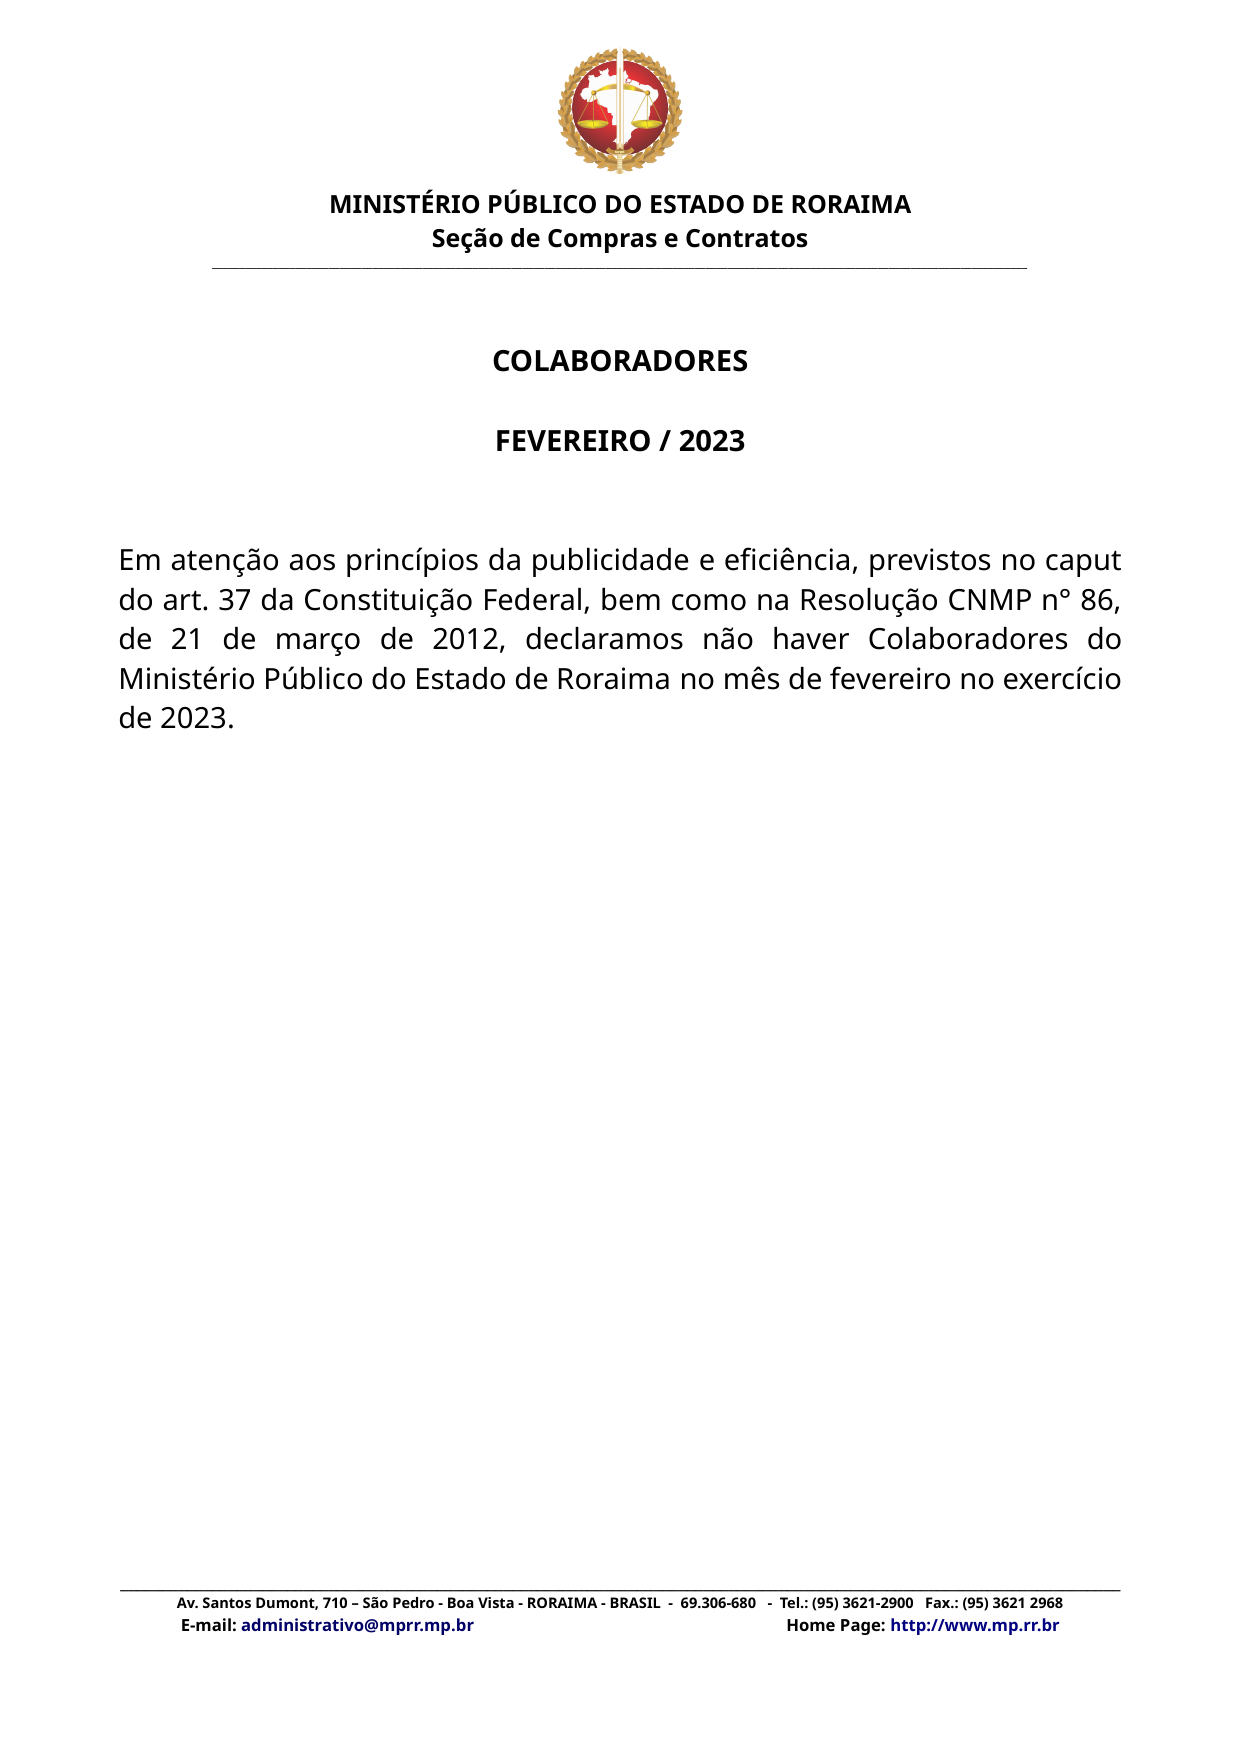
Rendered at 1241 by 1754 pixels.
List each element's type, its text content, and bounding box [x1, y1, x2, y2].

text COLABORADORES [118, 341, 1122, 380]
picture [557, 46, 683, 174]
text FEVEREIRO / 2023 [118, 420, 1122, 460]
text Em atenção aos princípios da publicidade e eficiência, previstos no caput do art. 37 da Constituição Federal, bem como na Resolução CNMP n° 86, de 21 de março de 2012, declaramos não haver Colaboradores do Ministério Público do Estado de Roraima no mês de fevereiro no exercício de 2023. [118, 539, 1122, 737]
